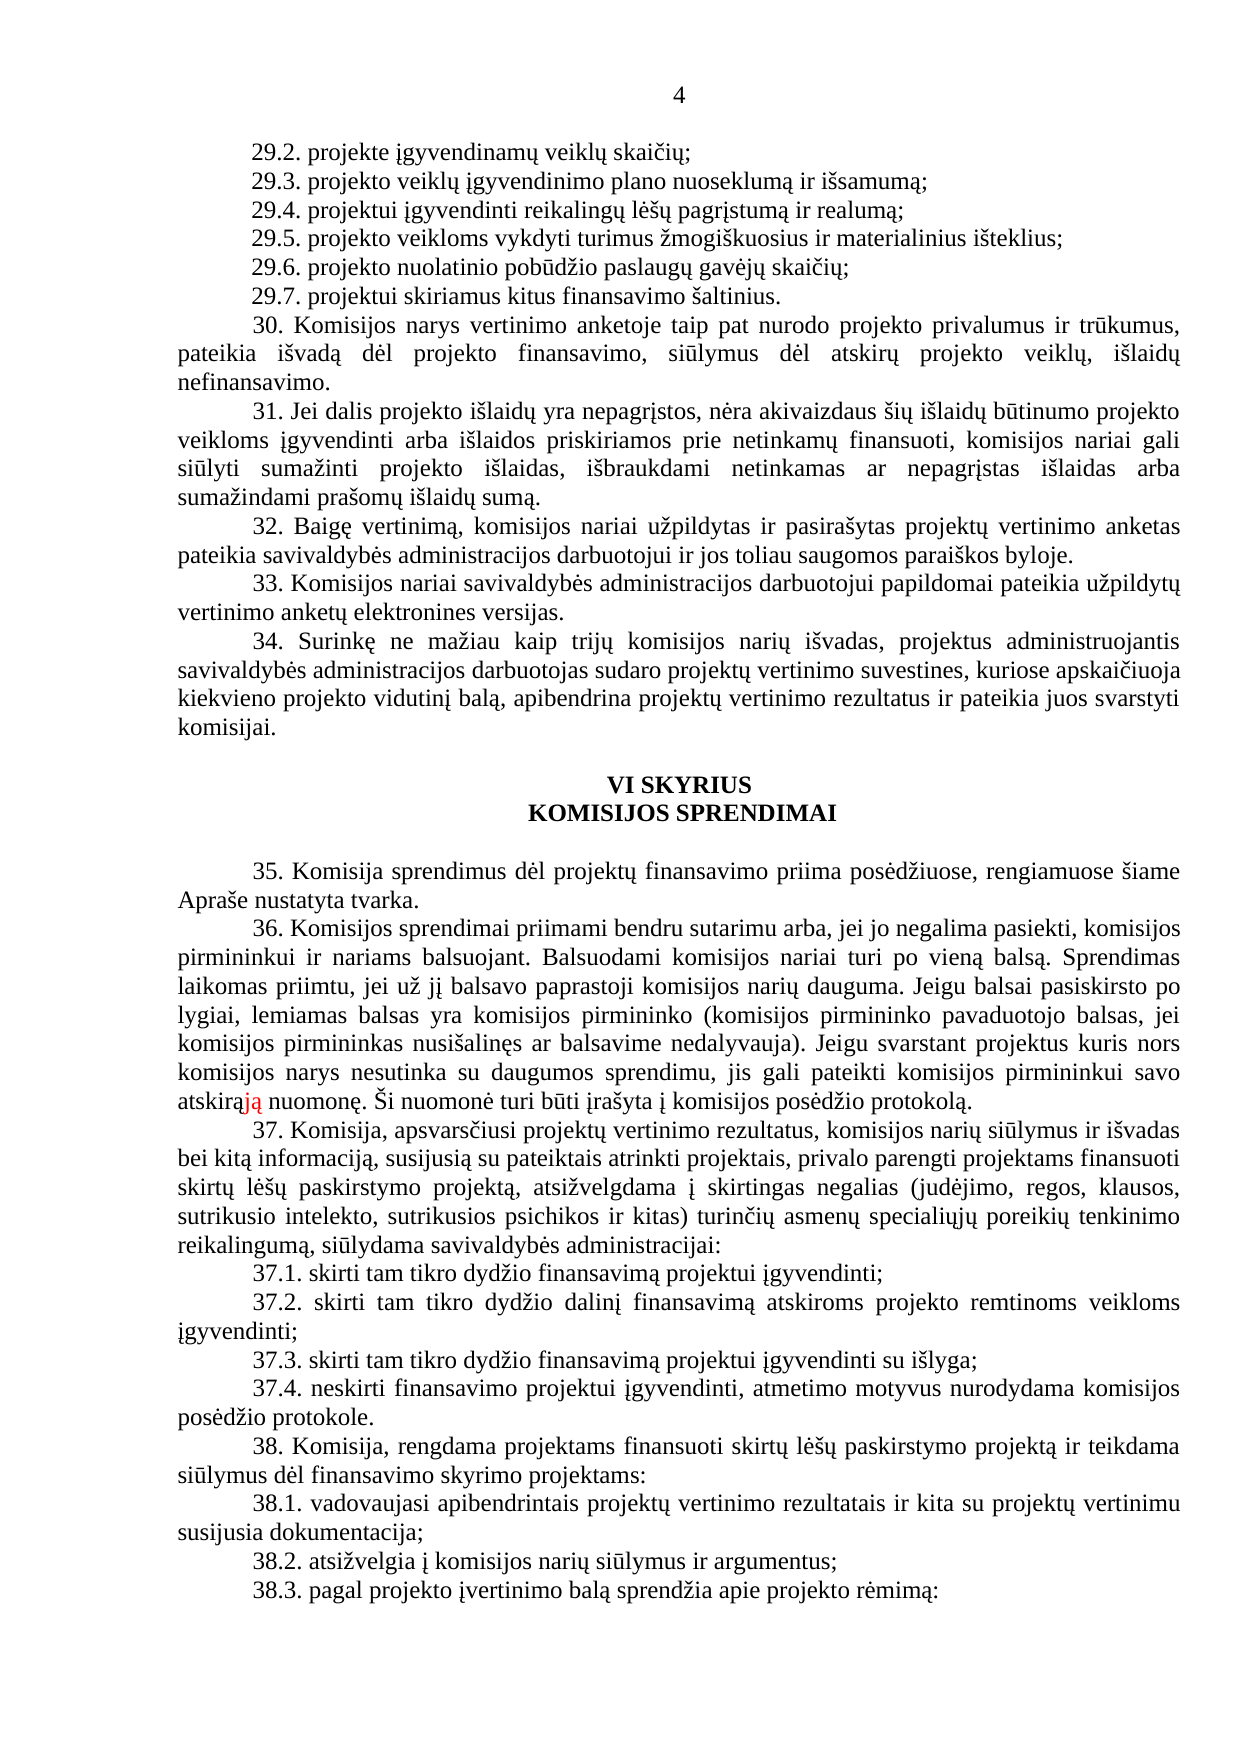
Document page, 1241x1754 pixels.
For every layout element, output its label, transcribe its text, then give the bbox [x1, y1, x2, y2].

text 37. Komisija, apsvarsčiusi projektų vertinimo rezultatus, komisijos narių siūlymus ir išvadas bei kitą informaciją, susijusią su pateiktais atrinkti projektais, privalo parengti projektams finansuoti skirtų lėšų paskirstymo projektą, atsižvelgdama į skirtingas negalias (judėjimo, regos, klausos, sutrikusio intelekto, sutrikusios psichikos ir kitas) turinčių asmenų specialiųjų poreikių tenkinimo reikalingumą, siūlydama savivaldybės administracijai: [177, 1115, 1181, 1258]
text 34. Surinkę ne mažiau kaip trijų komisijos narių išvadas, projektus administruojantis savivaldybės administracijos darbuotojas sudaro projektų vertinimo suvestines, kuriose apskaičiuoja kiekvieno projekto vidutinį balą, apibendrina projektų vertinimo rezultatus ir pateikia juos svarstyti komisijai. [177, 626, 1181, 741]
text 32. Baigę vertinimą, komisijos nariai užpildytas ir pasirašytas projektų vertinimo anketas pateikia savivaldybės administracijos darbuotojui ir jos toliau saugomos paraiškos byloje. [177, 511, 1181, 568]
text 37.4. neskirti finansavimo projektui įgyvendinti, atmetimo motyvus nurodydama komisijos posėdžio protokole. [177, 1373, 1181, 1431]
text 37.1. skirti tam tikro dydžio finansavimą projektui įgyvendinti; [177, 1258, 1181, 1287]
text 35. Komisija sprendimus dėl projektų finansavimo priima posėdžiuose, rengiamuose šiame Apraše nustatyta tvarka. [177, 856, 1181, 913]
text KOMISIJOS SPRENDIMAI [177, 798, 1181, 827]
text 38. Komisija, rengdama projektams finansuoti skirtų lėšų paskirstymo projektą ir teikdama siūlymus dėl finansavimo skyrimo projektams: [177, 1431, 1181, 1488]
text 29.6. projekto nuolatinio pobūdžio paslaugų gavėjų skaičių; [251, 252, 1181, 281]
text 38.1. vadovaujasi apibendrintais projektų vertinimo rezultatais ir kita su projektų vertinimu susijusia dokumentacija; [177, 1488, 1181, 1546]
text 36. Komisijos sprendimai priimami bendru sutarimu arba, jei jo negalima pasiekti, komisijos pirmininkui ir nariams balsuojant. Balsuodami komisijos nariai turi po vieną balsą. Sprendimas laikomas priimtu, jei už jį balsavo paprastoji komisijos narių dauguma. Jeigu balsai pasiskirsto po lygiai, lemiamas balsas yra komisijos pirmininko (komisijos pirmininko pavaduotojo balsas, jei komisijos pirmininkas nusišalinęs ar balsavime nedalyvauja). Jeigu svarstant projektus kuris nors komisijos narys nesutinka su daugumos sprendimu, jis gali pateikti komisijos pirmininkui savo atskirąją nuomonę. Ši nuomonė turi būti įrašyta į komisijos posėdžio protokolą. [177, 913, 1181, 1115]
text 37.2. skirti tam tikro dydžio dalinį finansavimą atskiroms projekto remtinoms veikloms įgyvendinti; [177, 1287, 1181, 1345]
text 30. Komisijos narys vertinimo anketoje taip pat nurodo projekto privalumus ir trūkumus, pateikia išvadą dėl projekto finansavimo, siūlymus dėl atskirų projekto veiklų, išlaidų nefinansavimo. [177, 310, 1181, 396]
text 29.5. projekto veikloms vykdyti turimus žmogiškuosius ir materialinius išteklius; [251, 223, 1181, 252]
text VI SKYRIUS [177, 770, 1181, 798]
text 29.7. projektui skiriamus kitus finansavimo šaltinius. [251, 281, 1181, 310]
text 37.3. skirti tam tikro dydžio finansavimą projektui įgyvendinti su išlyga; [177, 1345, 1181, 1373]
text 29.4. projektui įgyvendinti reikalingų lėšų pagrįstumą ir realumą; [251, 195, 1181, 223]
text 29.3. projekto veiklų įgyvendinimo plano nuoseklumą ir išsamumą; [251, 166, 1181, 195]
text 29.2. projekte įgyvendinamų veiklų skaičių; [251, 137, 1181, 166]
text 38.2. atsižvelgia į komisijos narių siūlymus ir argumentus; [190, 1546, 1181, 1575]
text 33. Komisijos nariai savivaldybės administracijos darbuotojui papildomai pateikia užpildytų vertinimo anketų elektronines versijas. [177, 568, 1181, 626]
text 31. Jei dalis projekto išlaidų yra nepagrįstos, nėra akivaizdaus šių išlaidų būtinumo projekto veikloms įgyvendinti arba išlaidos priskiriamos prie netinkamų finansuoti, komisijos nariai gali siūlyti sumažinti projekto išlaidas, išbraukdami netinkamas ar nepagrįstas išlaidas arba sumažindami prašomų išlaidų sumą. [177, 396, 1181, 511]
text 38.3. pagal projekto įvertinimo balą sprendžia apie projekto rėmimą: [190, 1575, 1181, 1603]
